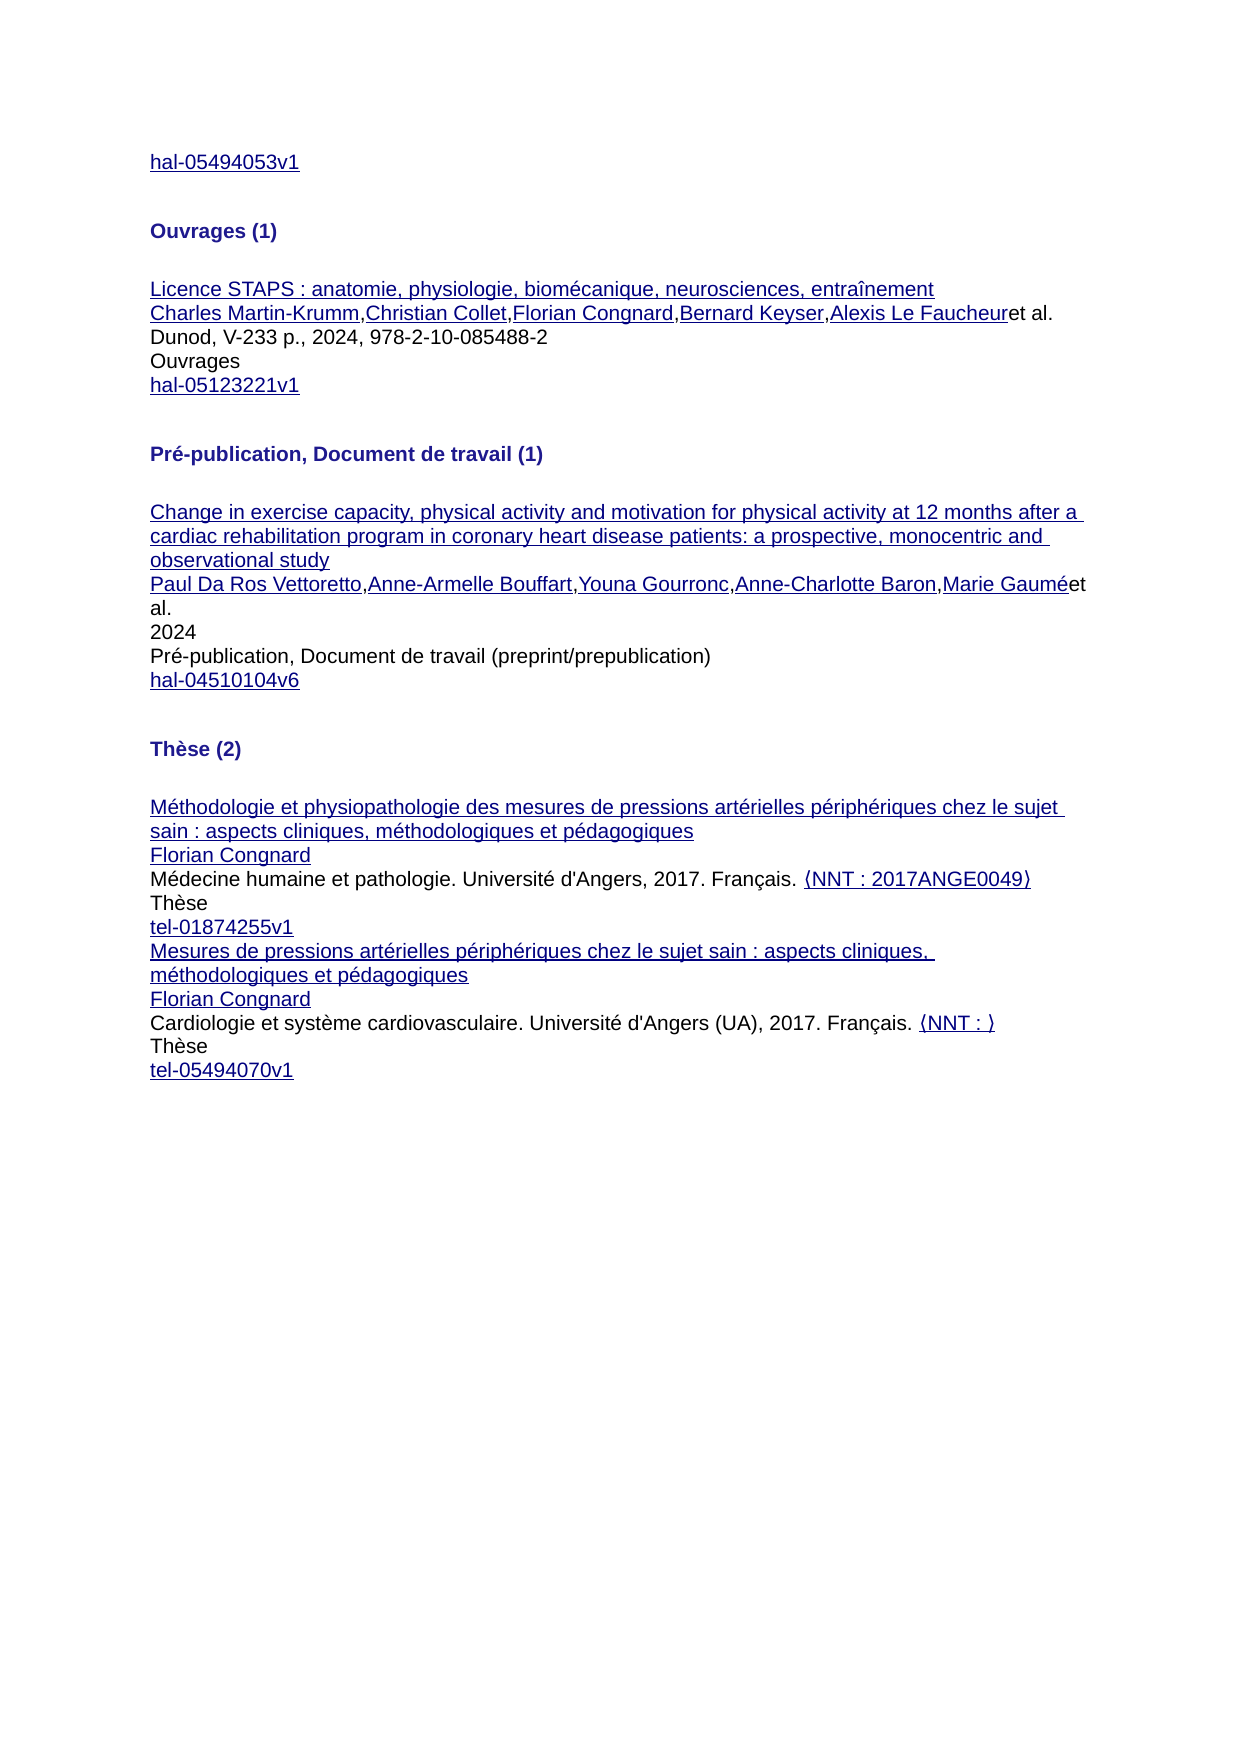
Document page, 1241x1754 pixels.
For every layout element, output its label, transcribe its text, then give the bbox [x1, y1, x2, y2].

table_header Méthodologie et physiopathologie des mesures de pressions artérielles périphériques chez le sujet sain : aspects cliniques, méthodologiques et pédagogiques Florian Congnard Médecine humaine et pathologie. Université d'Angers, 2017. Français. ⟨NNT : 2017ANGE0049⟩ Thèse tel-01874255v1 [150, 795, 1090, 938]
subtitle Thèse (2) [150, 736, 1090, 760]
table_cell Mesures de pressions artérielles périphériques chez le sujet sain : aspects cliniques, méthodologiques et pédagogiques Florian Congnard Cardiologie et système cardiovasculaire. Université d'Angers (UA), 2017. Français. ⟨NNT : ⟩ Thèse tel-05494070v1 [150, 939, 1090, 1082]
subtitle Ouvrages (1) [150, 219, 1090, 243]
table_header Change in exercise capacity, physical activity and motivation for physical activity at 12 months after a cardiac rehabilitation program in coronary heart disease patients: a prospective, monocentric and observational study Paul Da Ros Vettoretto,Anne-Armelle Bouffart,Youna Gourronc,Anne-Charlotte Baron,Marie Gauméet al. 2024 Pré-publication, Document de travail (preprint/prepublication) hal-04510104v6 [150, 500, 1090, 692]
subtitle Pré-publication, Document de travail (1) [150, 442, 1090, 466]
table_header Licence STAPS‎ : anatomie, physiologie, biomécanique, neurosciences, entraînement Charles Martin-Krumm,Christian Collet,Florian Congnard,Bernard Keyser,Alexis Le Faucheuret al. Dunod, V-233 p., 2024, 978-2-10-085488-2 Ouvrages hal-05123221v1 [150, 277, 1090, 397]
table_cell hal-05494053v1 [150, 150, 1090, 174]
